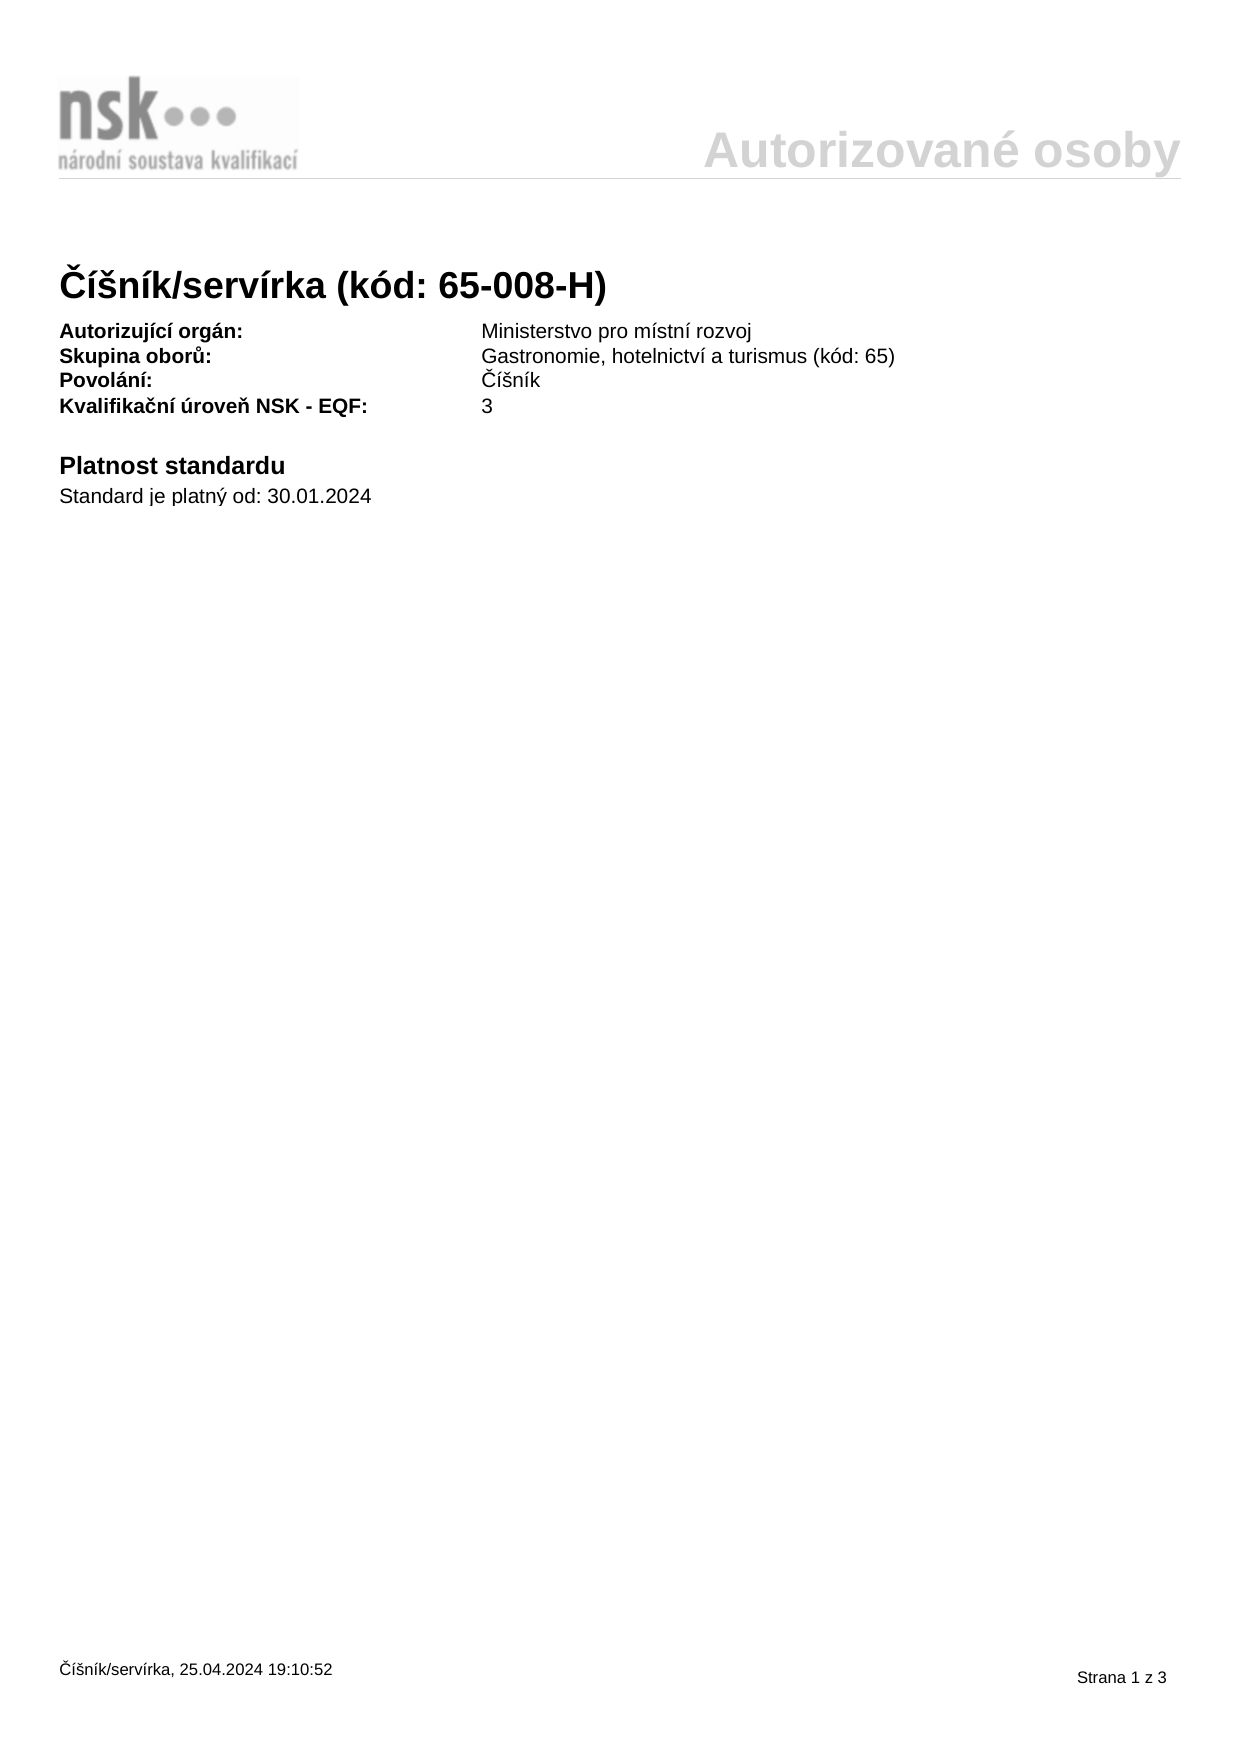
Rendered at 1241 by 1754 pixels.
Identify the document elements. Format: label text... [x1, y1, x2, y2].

table_cell [1167, 1384, 1181, 1659]
table_cell [886, 1106, 1167, 1383]
table_cell Povolání: [59, 368, 481, 392]
table_cell [860, 196, 886, 224]
table_cell [886, 506, 1167, 806]
table_cell [886, 1384, 1167, 1659]
table_cell Platnost standardu [59, 448, 1181, 483]
table_cell [119, 307, 481, 319]
table_cell [481, 806, 617, 1106]
picture [57, 59, 619, 172]
table_cell [1167, 506, 1181, 806]
table_cell Autorizující orgán: [59, 319, 481, 343]
table_cell Standard je platný od: 30.01.2024 [59, 484, 1181, 506]
table_cell [119, 1384, 481, 1659]
table_cell [481, 1384, 617, 1659]
table_cell Ministerstvo pro místní rozvoj [481, 319, 1181, 344]
table_cell [119, 196, 481, 224]
table_cell Strana 1 z 3 [860, 1660, 1167, 1696]
table_cell Číšník/servírka, 25.04.2024 19:10:52 [59, 1660, 860, 1696]
table_cell [860, 307, 886, 319]
table_cell [59, 307, 119, 319]
table_cell [626, 806, 860, 1106]
table_cell [886, 196, 1167, 224]
table_cell Číšník/servírka (kód: 65-008-H) [59, 224, 1181, 307]
table_cell [618, 196, 626, 224]
table_cell [886, 806, 1167, 1106]
table_cell [626, 418, 860, 447]
table_cell [618, 806, 626, 1106]
table_cell [1167, 1106, 1181, 1383]
table_cell [119, 172, 481, 178]
table_cell [618, 307, 626, 319]
table_cell [59, 1384, 119, 1659]
table_cell [481, 196, 617, 224]
table_cell [860, 1384, 886, 1659]
table_cell [886, 418, 1167, 447]
table_cell [1167, 418, 1181, 447]
table_cell [860, 506, 886, 806]
table_cell [59, 418, 119, 447]
table_cell [626, 196, 860, 224]
table_cell [1167, 1660, 1181, 1696]
table_cell [59, 1106, 119, 1383]
table_cell [59, 172, 119, 178]
table_cell [481, 1106, 617, 1383]
table_cell [860, 418, 886, 447]
table_cell [626, 307, 860, 319]
table_cell Skupina oborů: [59, 344, 481, 368]
table_cell [1167, 196, 1181, 224]
table_cell [481, 506, 617, 806]
table_cell [59, 806, 119, 1106]
table_cell [860, 806, 886, 1106]
table_header [619, 59, 626, 172]
table_cell [59, 179, 1181, 196]
table_cell [119, 806, 481, 1106]
table_cell [119, 418, 481, 447]
table_cell [119, 506, 481, 806]
table_cell [860, 1106, 886, 1383]
table_cell [618, 506, 626, 806]
table_cell [119, 1106, 481, 1383]
table_cell [1167, 307, 1181, 319]
table_cell [626, 506, 860, 806]
table_cell [59, 196, 119, 224]
table_cell [481, 307, 617, 319]
table_cell [481, 418, 617, 447]
table_cell [626, 1106, 860, 1383]
table_cell [626, 1384, 860, 1659]
table_cell [618, 172, 626, 178]
table_cell Gastronomie, hotelnictví a turismus (kód: 65) [481, 344, 1181, 368]
table_cell [59, 506, 119, 806]
table_cell [618, 1384, 626, 1659]
table_cell [618, 418, 626, 447]
table_cell 3 [481, 394, 1181, 417]
table_cell Kvalifikační úroveň NSK - EQF: [59, 394, 481, 417]
table_cell [618, 1106, 626, 1383]
table_cell [481, 172, 617, 178]
table_cell [1167, 806, 1181, 1106]
table_cell Číšník [481, 368, 1181, 393]
table_cell [886, 307, 1167, 319]
table_header Autorizované osoby [626, 59, 1181, 178]
